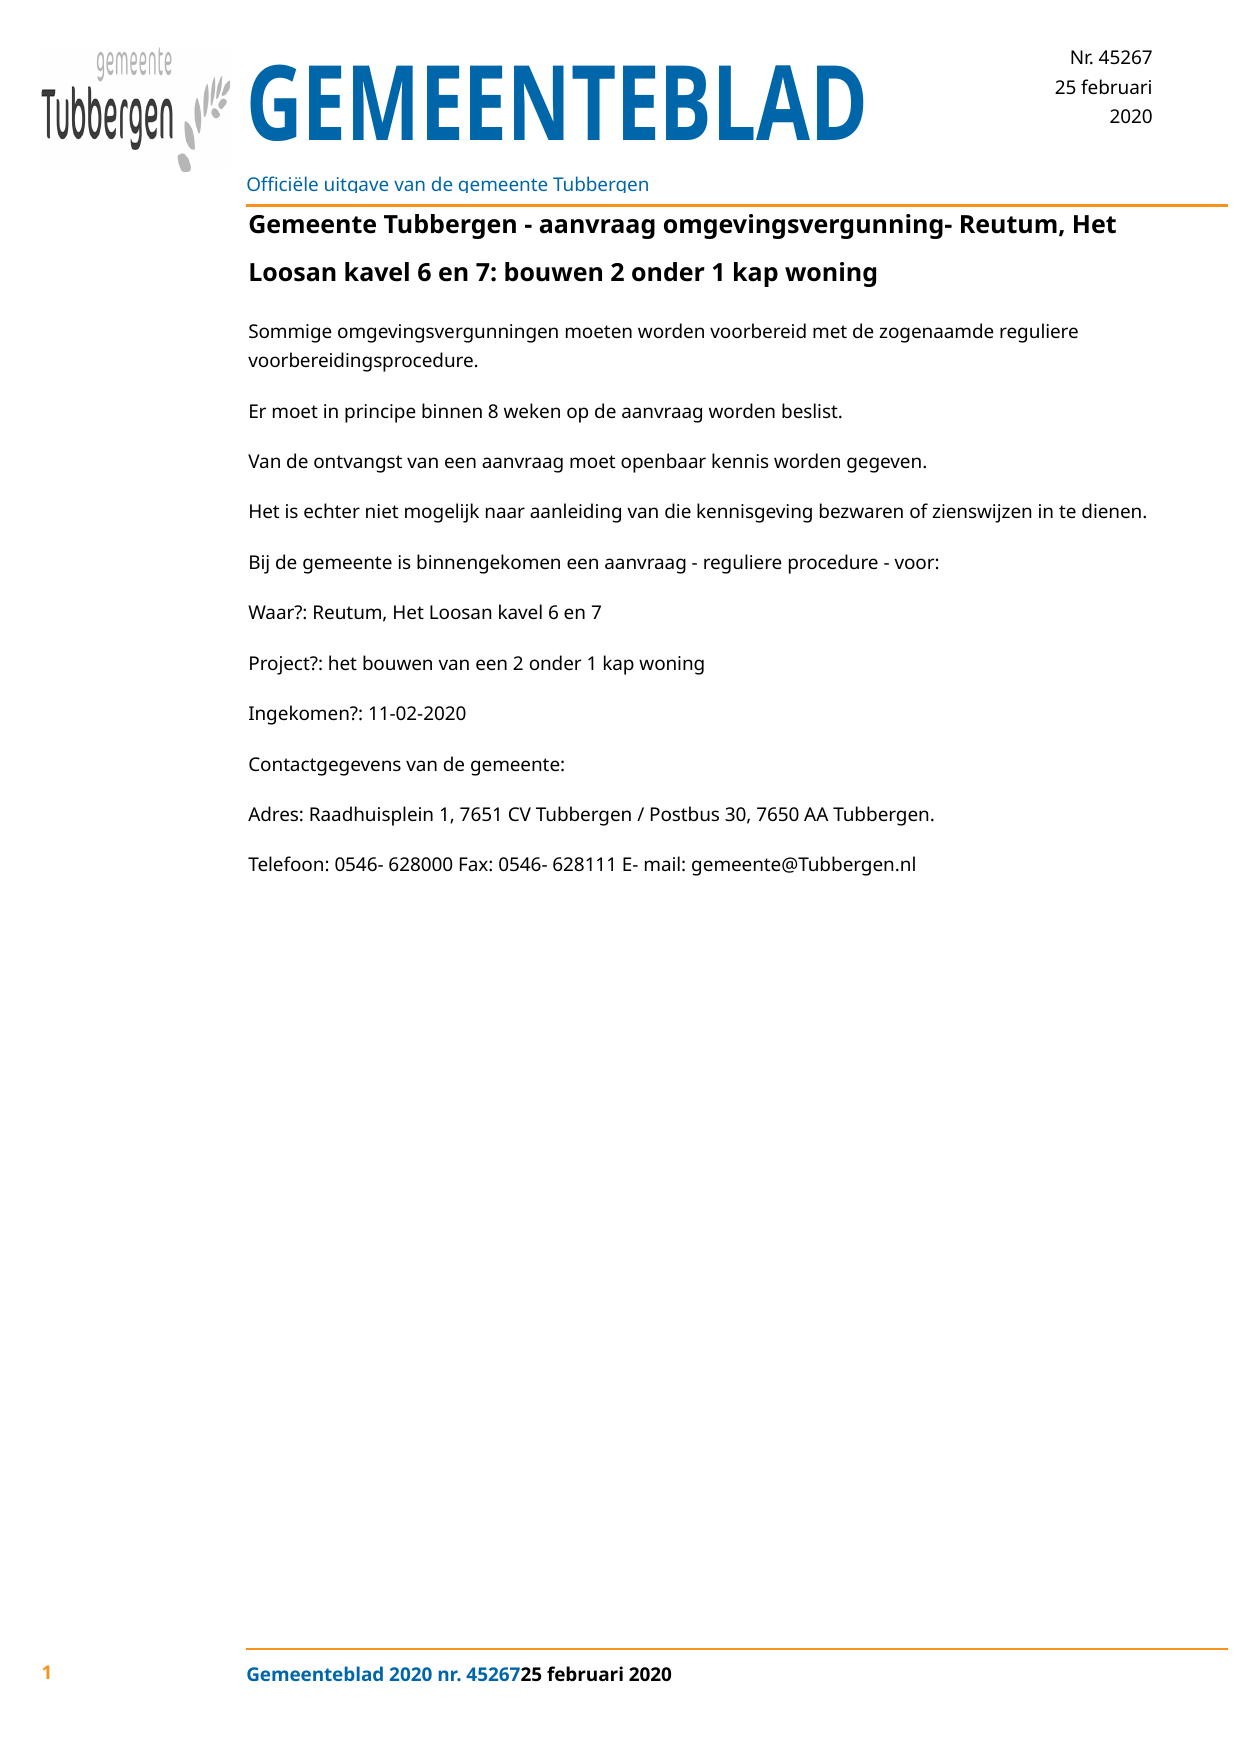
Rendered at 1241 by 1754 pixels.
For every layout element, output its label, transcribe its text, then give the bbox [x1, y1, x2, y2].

text Van de ontvangst van een aanvraag moet openbaar kennis worden gegeven. [248, 448, 1152, 474]
text Er moet in principe binnen 8 weken op de aanvraag worden beslist. [248, 398, 1152, 424]
text Sommige omgevingsvergunningen moeten worden voorbereid met de zogenaamde reguliere voorbereidingsprocedure. [248, 318, 1152, 373]
text Adres: Raadhuisplein 1, 7651 CV Tubbergen / Postbus 30, 7650 AA Tubbergen. [248, 801, 1152, 827]
text Telefoon: 0546- 628000 Fax: 0546- 628111 E- mail: gemeente@Tubbergen.nl [248, 852, 1152, 877]
text Contactgegevens van de gemeente: [248, 751, 1152, 777]
text Project?: het bouwen van een 2 onder 1 kap woning [248, 650, 1152, 676]
text Gemeente Tubbergen - aanvraag omgevingsvergunning- Reutum, Het Loosan kavel 6 en 7: bouwen 2 onder 1 kap woning [248, 207, 1152, 288]
text Bij de gemeente is binnengekomen een aanvraag - reguliere procedure - voor: [248, 549, 1152, 575]
text Waar?: Reutum, Het Loosan kavel 6 en 7 [248, 599, 1152, 625]
text Het is echter niet mogelijk naar aanleiding van die kennisgeving bezwaren of zienswijzen in te dienen. [248, 499, 1152, 524]
text Ingekomen?: 11-02-2020 [248, 700, 1152, 726]
picture [41, 47, 231, 172]
